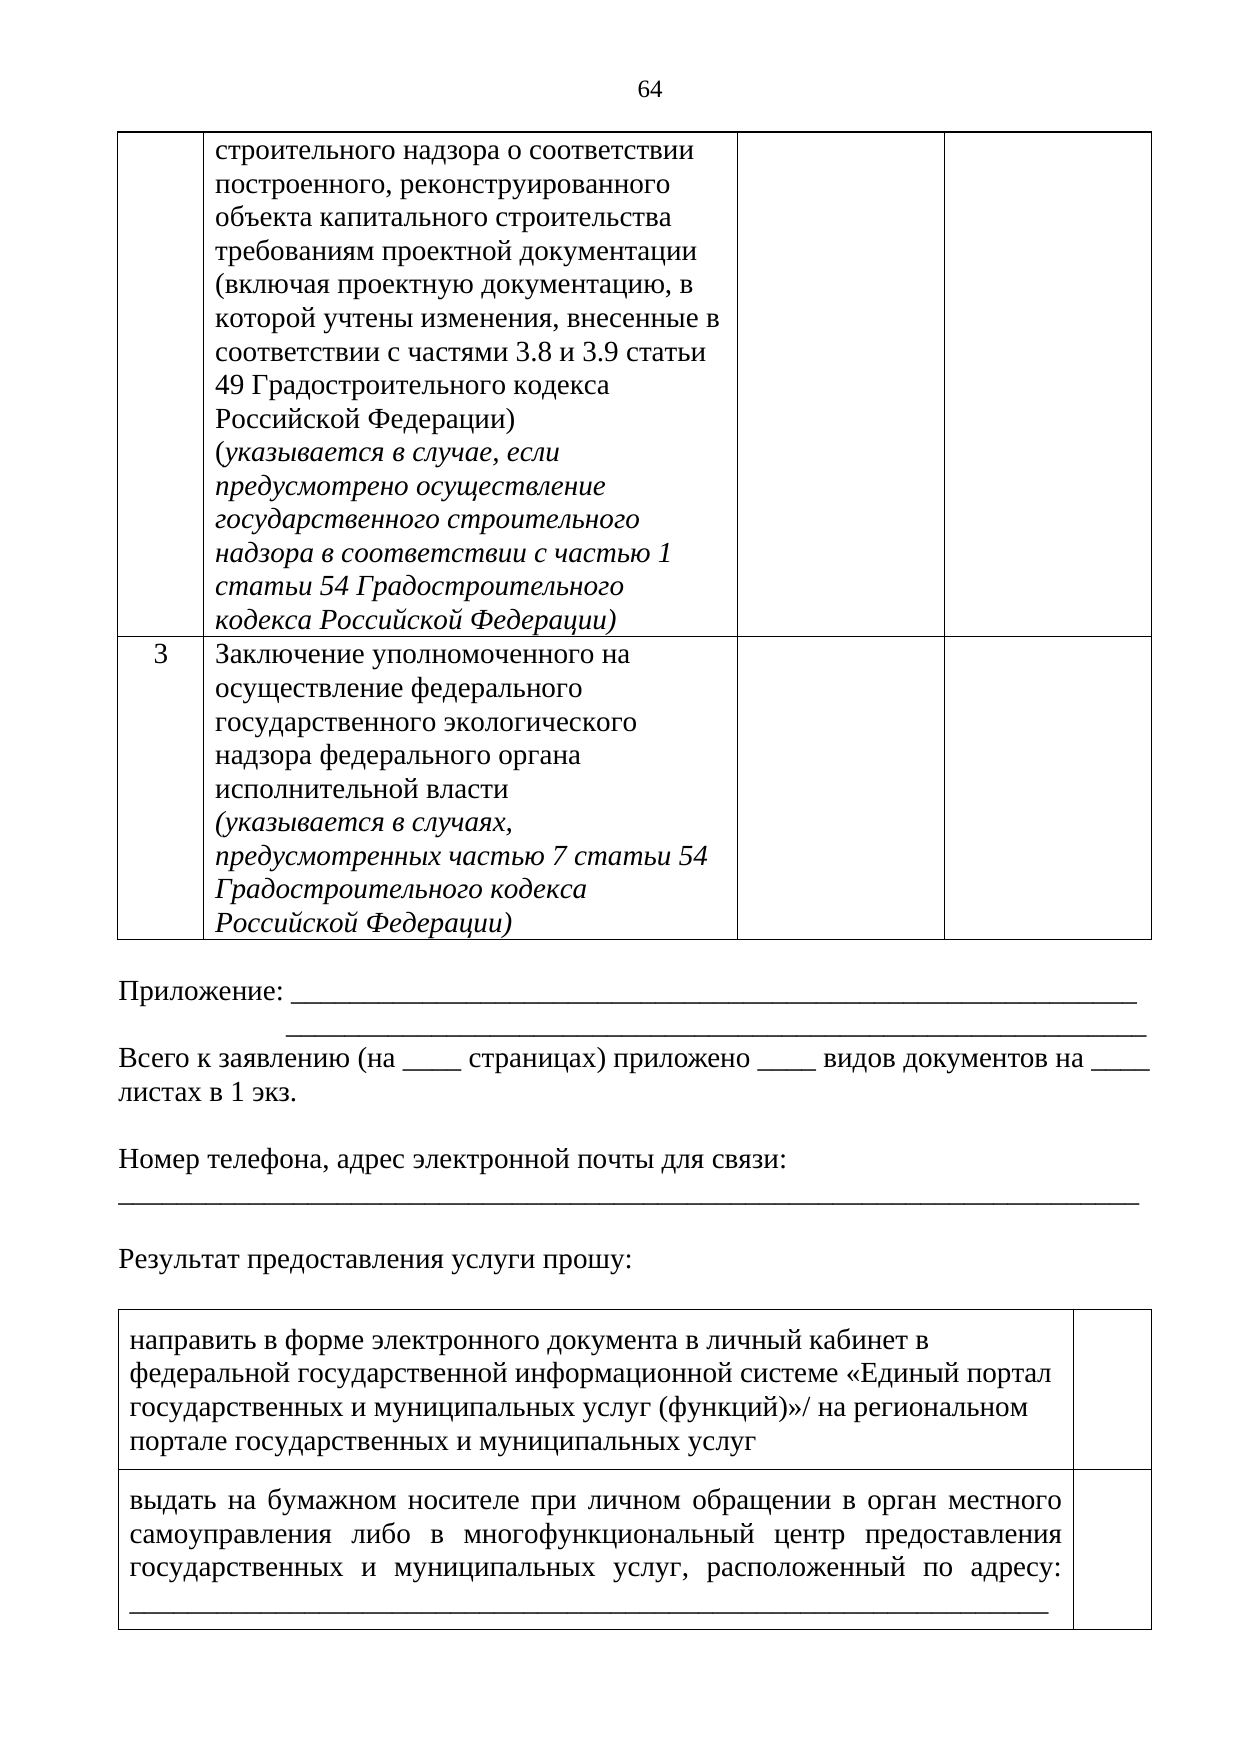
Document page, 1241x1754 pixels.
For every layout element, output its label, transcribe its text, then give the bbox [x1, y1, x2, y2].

table_cell строительного надзора о соответствии построенного, реконструированного объекта капитального строительства требованиям проектной документации (включая проектную документацию, в которой учтены изменения, внесенные в соответствии с частями 3.8 и 3.9 статьи 49 Градостроительного кодекса Российской Федерации) (указывается в случае, если предусмотрено осуществление государственного строительного надзора в соответствии с частью 1 статьи 54 Градостроительного кодекса Российской Федерации) [204, 133, 737, 636]
text ___________________________________________________________ [118, 1007, 1181, 1040]
table_cell 3 [118, 637, 203, 938]
table_header направить в форме электронного документа в личный кабинет в федеральной государственной информационной системе «Единый портал государственных и муниципальных услуг (функций)»/ на региональном портале государственных и муниципальных услуг [119, 1310, 1073, 1469]
table_cell выдать на бумажном носителе при личном обращении в орган местного самоуправления либо в многофункциональный центр предоставления государственных и муниципальных услуг, расположенный по адресу: _______________________________________________________________ [119, 1470, 1073, 1629]
table_header [1074, 1310, 1151, 1469]
table_cell [118, 133, 203, 636]
table_cell [738, 133, 944, 636]
text Приложение: __________________________________________________________ [118, 973, 1181, 1007]
table_cell [945, 133, 1151, 636]
text Всего к заявлению (на ____ страницах) приложено ____ видов документов на ____ листах в 1 экз. [118, 1040, 1181, 1107]
table_cell [738, 637, 944, 938]
text Номер телефона, адрес электронной почты для связи: ______________________________________________________________________ [118, 1141, 1181, 1208]
table_cell [945, 637, 1151, 938]
table_cell Заключение уполномоченного на осуществление федерального государственного экологического надзора федерального органа исполнительной власти (указывается в случаях, предусмотренных частью 7 статьи 54 Градостроительного кодекса Российской Федерации) [204, 637, 737, 938]
table_cell [1074, 1470, 1151, 1629]
text Результат предоставления услуги прошу: [118, 1241, 1181, 1275]
